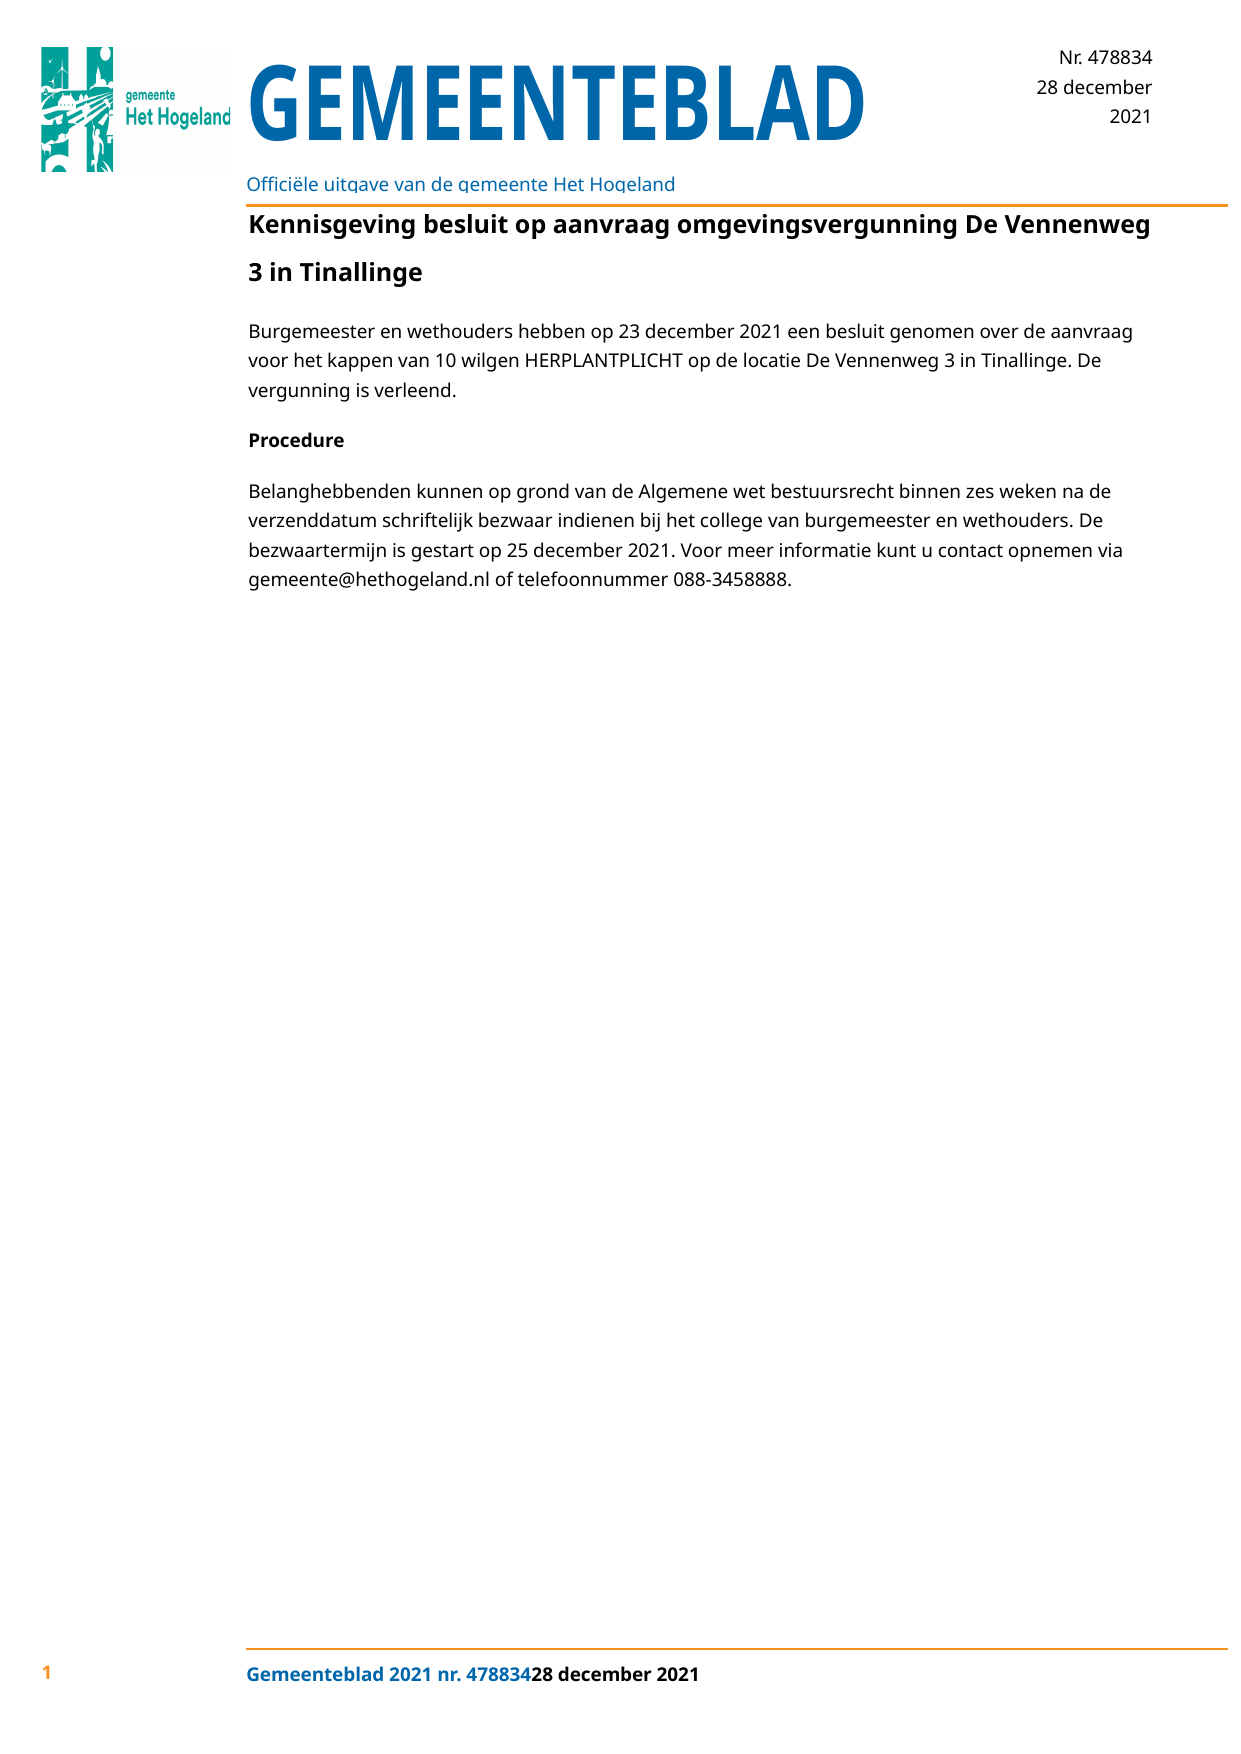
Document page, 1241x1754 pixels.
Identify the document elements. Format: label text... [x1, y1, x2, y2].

picture [41, 47, 231, 172]
text Burgemeester en wethouders hebben op 23 december 2021 een besluit genomen over de aanvraag voor het kappen van 10 wilgen HERPLANTPLICHT op de locatie De Vennenweg 3 in Tinallinge. De vergunning is verleend. [248, 318, 1152, 403]
text Kennisgeving besluit op aanvraag omgevingsvergunning De Vennenweg 3 in Tinallinge [248, 207, 1152, 288]
text Belanghebbenden kunnen op grond van de Algemene wet bestuursrecht binnen zes weken na de verzenddatum schriftelijk bezwaar indienen bij het college van burgemeester en wethouders. De bezwaartermijn is gestart op 25 december 2021. Voor meer informatie kunt u contact opnemen via gemeente@hethogeland.nl of telefoonnummer 088-3458888. [248, 478, 1152, 592]
text Procedure [248, 427, 1152, 453]
